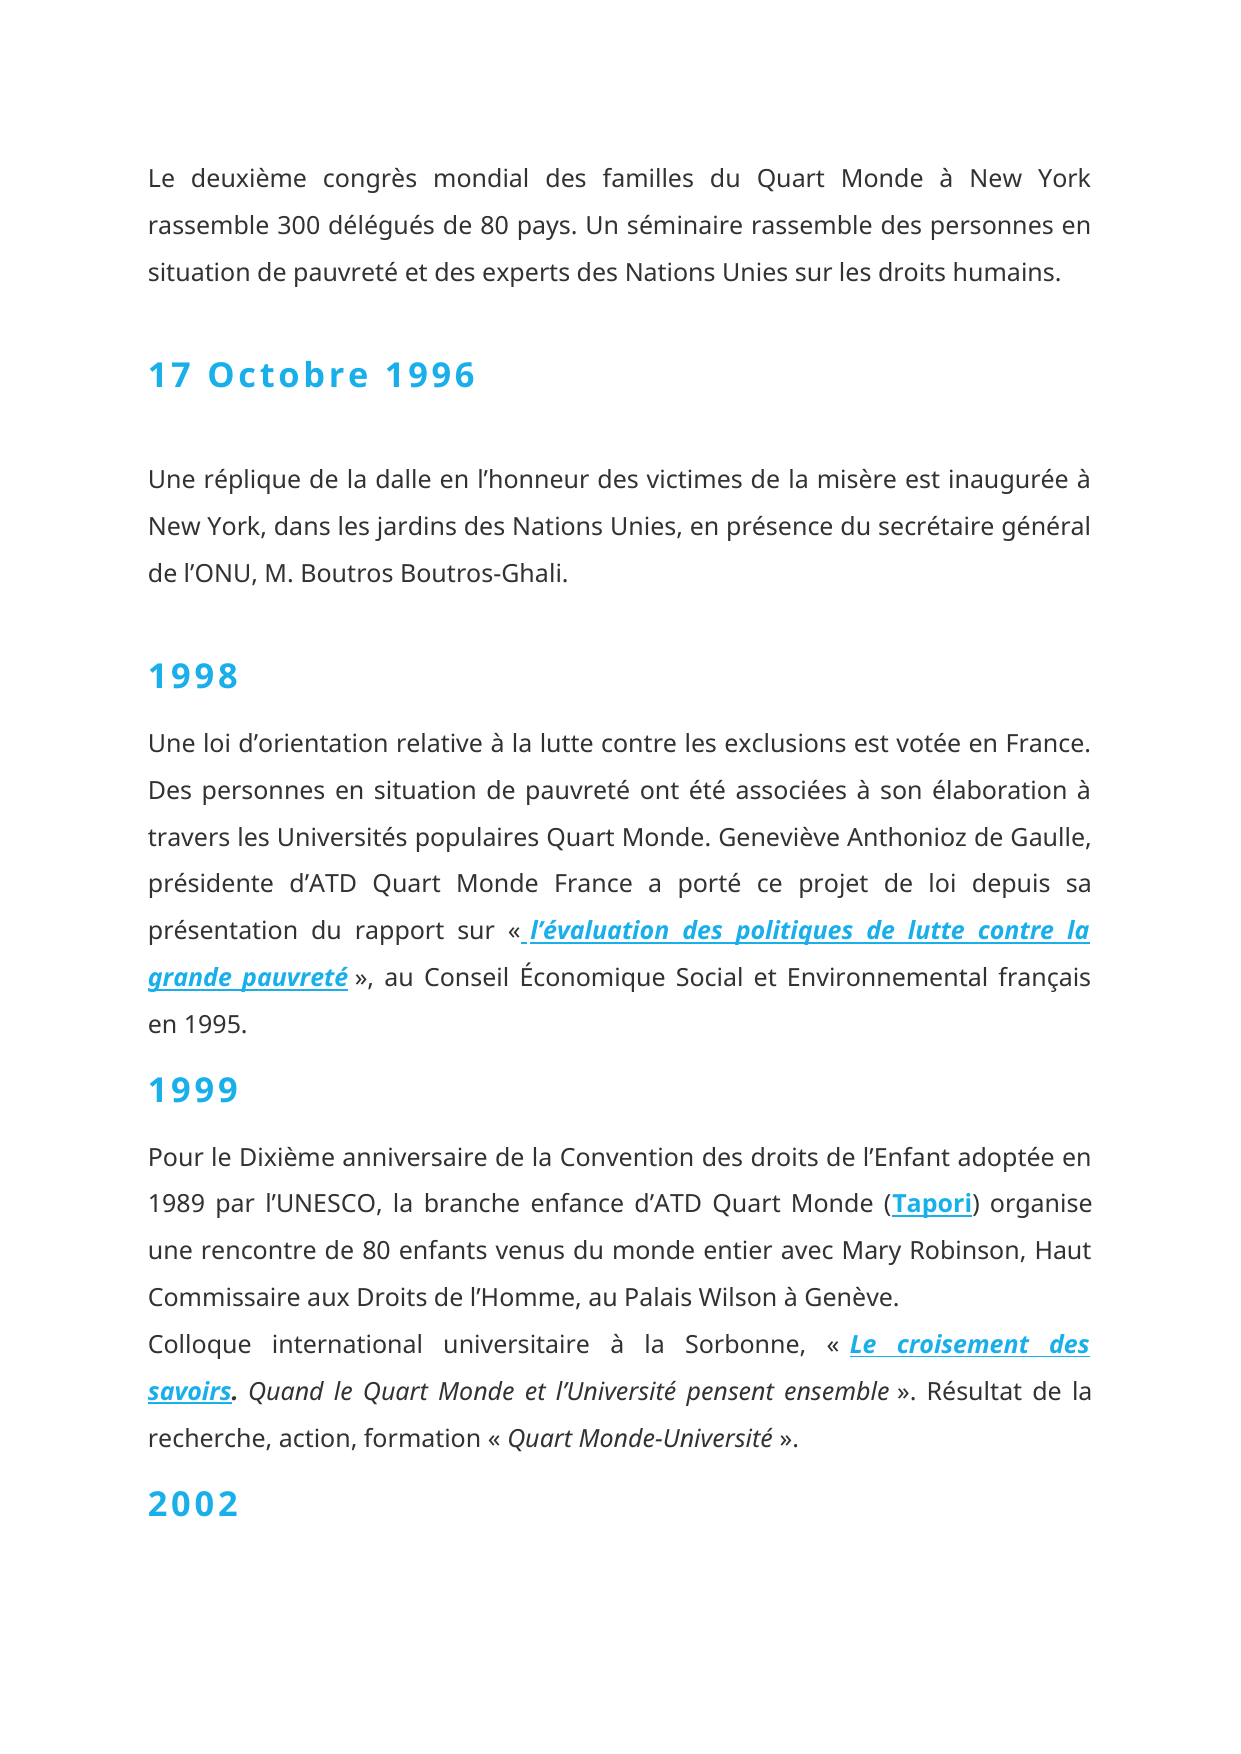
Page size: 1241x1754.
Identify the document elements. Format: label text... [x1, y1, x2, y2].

text Une loi d’orientation relative à la lutte contre les exclusions est votée en France. Des personnes en situation de pauvreté ont été associées à son élaboration à travers les Universités populaires Quart Monde. Geneviève Anthonioz de Gaulle, présidente d’ATD Quart Monde France a porté ce projet de loi depuis sa présentation du rapport sur « l’évaluation des politiques de lutte contre la grande pauvreté », au Conseil Économique Social et Environnemental français en 1995. [148, 713, 1093, 1041]
text Une réplique de la dalle en l’honneur des victimes de la misère est inaugurée à New York, dans les jardins des Nations Unies, en présence du secrétaire général de l’ONU, M. Boutros Boutros-Ghali. [148, 449, 1093, 589]
subtitle 2002 [148, 1479, 1093, 1526]
subtitle 1999 [148, 1066, 1093, 1113]
text Colloque international universitaire à la Sorbonne, « Le croisement des savoirs. Quand le Quart Monde et l’Université pensent ensemble ». Résultat de la recherche, action, formation « Quart Monde-Université ». [148, 1314, 1093, 1454]
subtitle 17 Octobre 1996 [148, 351, 1093, 398]
text Le deuxième congrès mondial des familles du Quart Monde à New York rassemble 300 délégués de 80 pays. Un séminaire rassemble des personnes en situation de pauvreté et des experts des Nations Unies sur les droits humains. [148, 148, 1093, 288]
subtitle 1998 [148, 652, 1093, 699]
text Pour le Dixième anniversaire de la Convention des droits de l’Enfant adoptée en 1989 par l’UNESCO, la branche enfance d’ATD Quart Monde (Tapori) organise une rencontre de 80 enfants venus du monde entier avec Mary Robinson, Haut Commissaire aux Droits de l’Homme, au Palais Wilson à Genève. [148, 1126, 1093, 1314]
